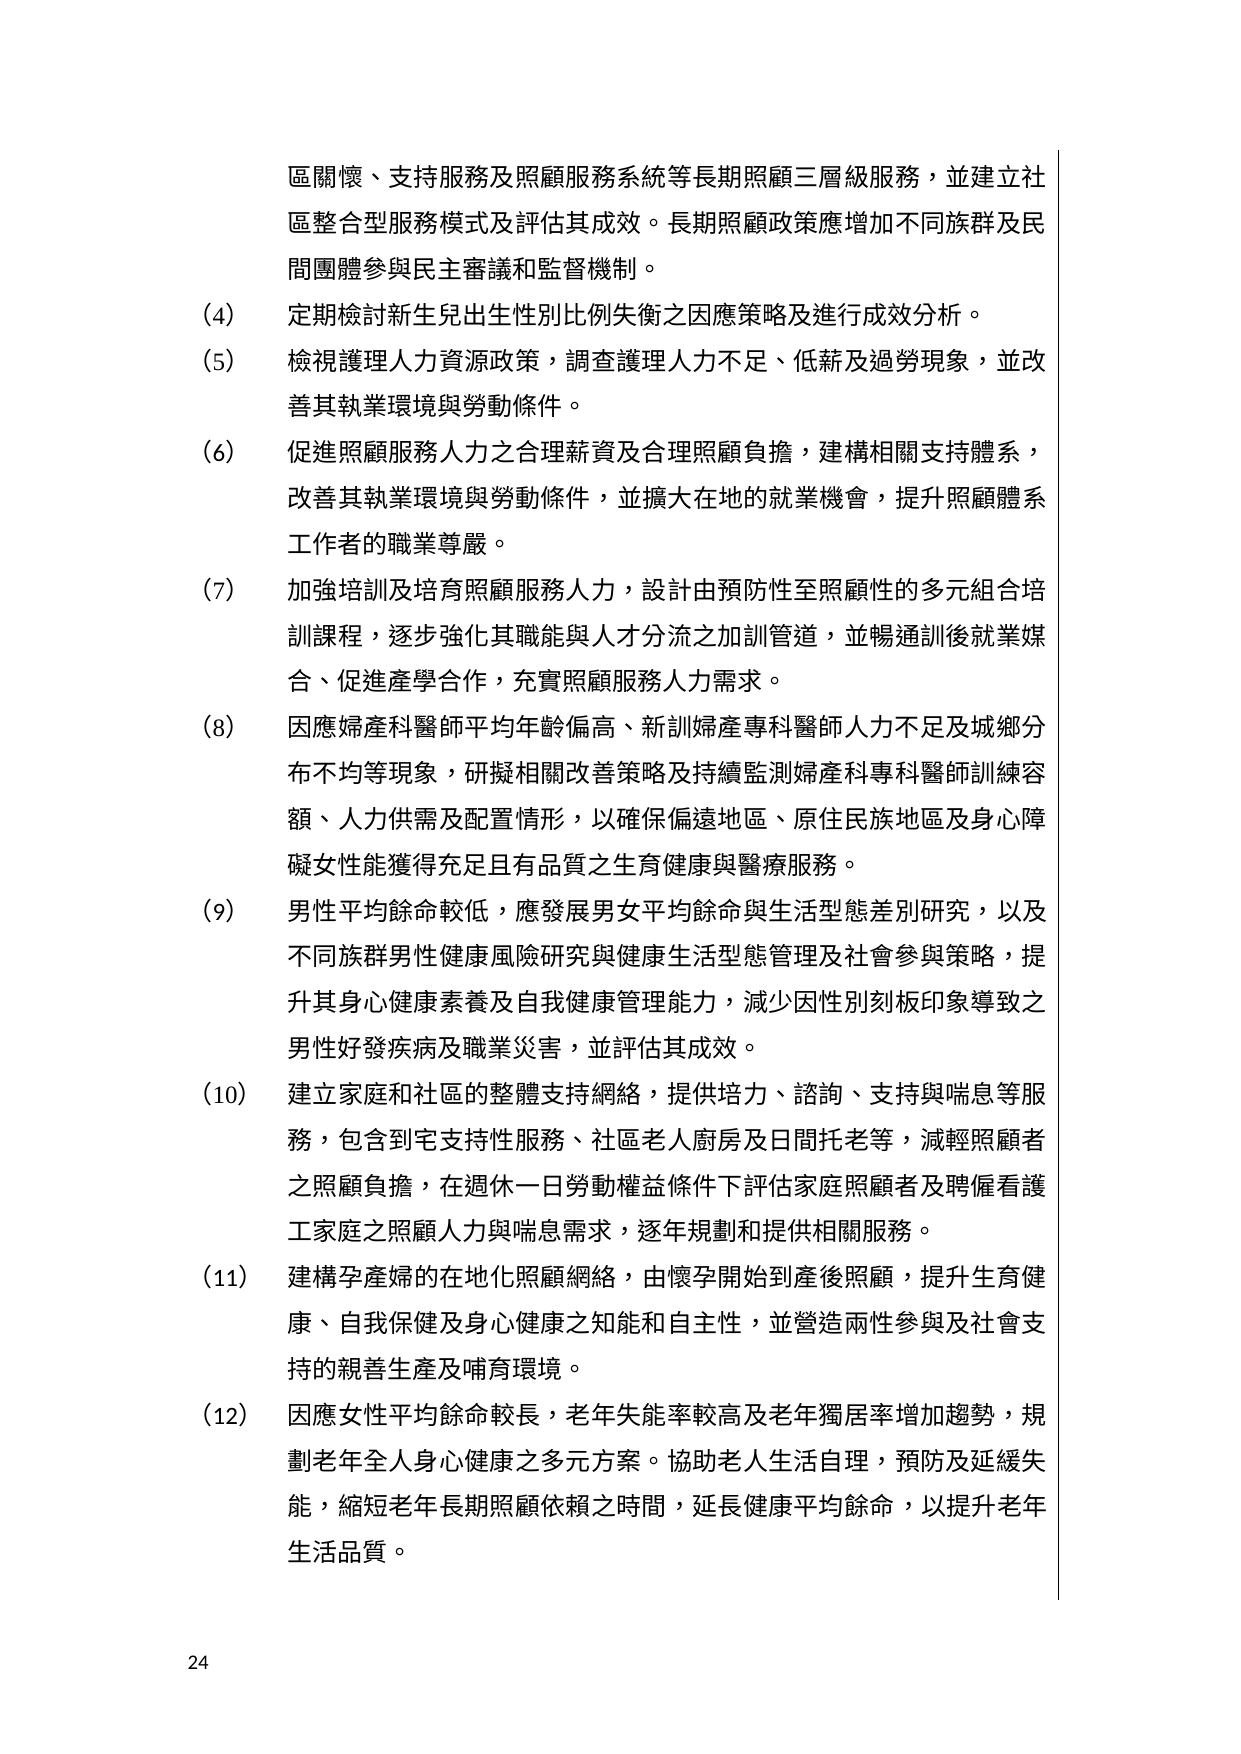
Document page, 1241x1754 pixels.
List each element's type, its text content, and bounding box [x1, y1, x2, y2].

table_cell 六、健康、醫療與照顧篇 制訂具性別觀點之女性健康政策與行動計畫，並設定評核指標定期檢討其成效。內容應含括生殖與經期健康、青少女健康、健康老化、心理健康、照顧者支持、癌症防治、慢性病防治、菸害防制、食藥安全、環境安全衛生、職場健康促進與勞動保護、新移民及原住民族女性健康促進等議題。 健康、醫療與普及公共化長期照顧政策及行動計畫應以社區/部落為主體，切合不同性別、族群、城鄉與部落需求。 落實在地及活躍老化的政策精神，依照顧對象需求，提供在地化之社區關懷、支持服務及照顧服務系統等長期照顧三層級服務，並建立社區整合型服務模式及評估其成效。長期照顧政策應增加不同族群及民間團體參與民主審議和監督機制。 定期檢討新生兒出生性別比例失衡之因應策略及進行成效分析。 檢視護理人力資源政策，調查護理人力不足、低薪及過勞現象，並改善其執業環境與勞動條件。 促進照顧服務人力之合理薪資及合理照顧負擔，建構相關支持體系，改善其執業環境與勞動條件，並擴大在地的就業機會，提升照顧體系工作者的職業尊嚴。 加強培訓及培育照顧服務人力，設計由預防性至照顧性的多元組合培訓課程，逐步強化其職能與人才分流之加訓管道，並暢通訓後就業媒合、促進產學合作，充實照顧服務人力需求。 因應婦產科醫師平均年齡偏高、新訓婦產專科醫師人力不足及城鄉分布不均等現象，研擬相關改善策略及持續監測婦產科專科醫師訓練容額、人力供需及配置情形，以確保偏遠地區、原住民族地區及身心障礙女性能獲得充足且有品質之生育健康與醫療服務。 男性平均餘命較低，應發展男女平均餘命與生活型態差別研究，以及不同族群男性健康風險研究與健康生活型態管理及社會參與策略，提升其身心健康素養及自我健康管理能力，減少因性別刻板印象導致之男性好發疾病及職業災害，並評估其成效。 建立家庭和社區的整體支持網絡，提供培力、諮詢、支持與喘息等服務，包含到宅支持性服務、社區老人廚房及日間托老等，減輕照顧者之照顧負擔，在週休一日勞動權益條件下評估家庭照顧者及聘僱看護工家庭之照顧人力與喘息需求，逐年規劃和提供相關服務。 建構孕產婦的在地化照顧網絡，由懷孕開始到產後照顧，提升生育健康、自我保健及身心健康之知能和自主性，並營造兩性參與及社會支持的親善生產及哺育環境。 因應女性平均餘命較長，老年失能率較高及老年獨居率增加趨勢，規劃老年全人身心健康之多元方案。協助老人生活自理，預防及延緩失能，縮短老年長期照顧依賴之時間，延長健康平均餘命，以提升老年生活品質。 [176, 150, 1058, 1599]
